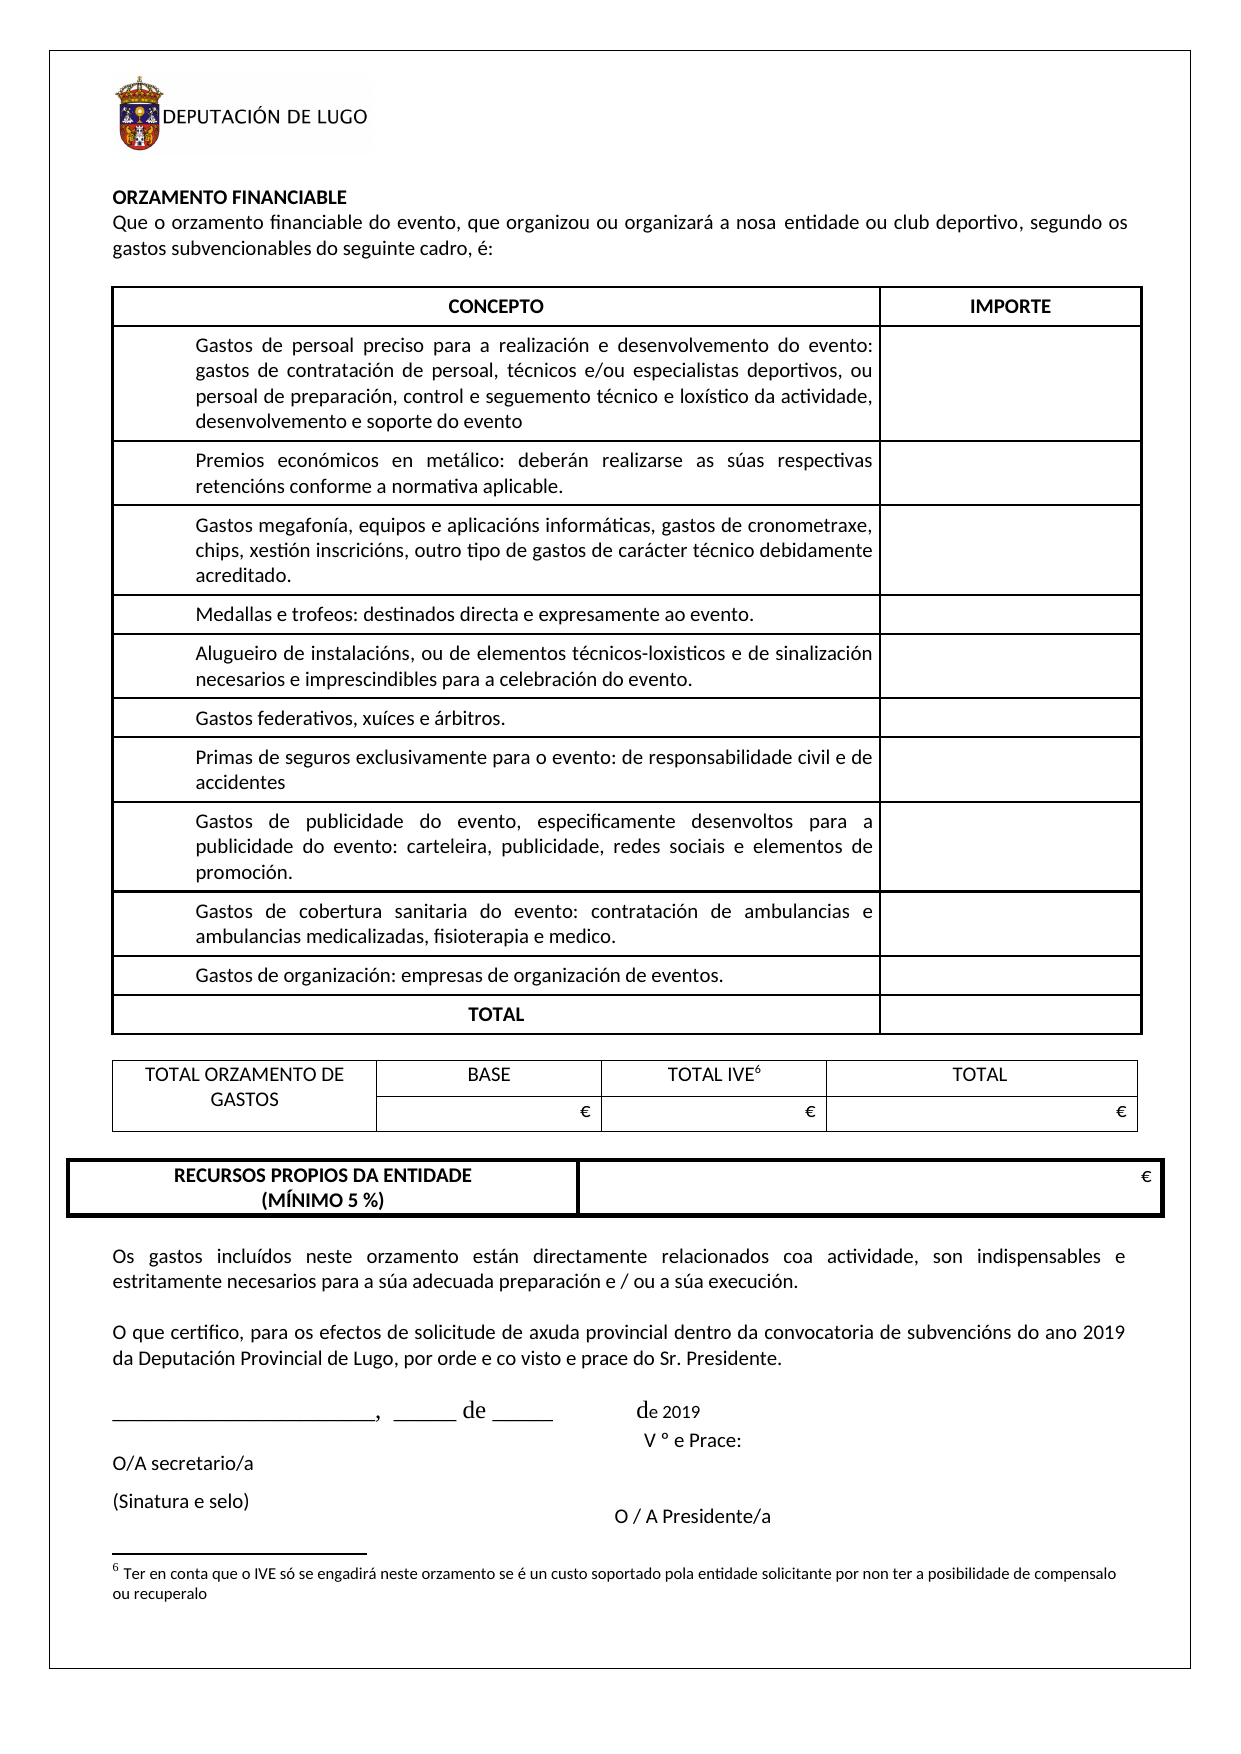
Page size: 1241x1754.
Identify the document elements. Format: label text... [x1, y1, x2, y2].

table_header BASE [377, 1061, 601, 1096]
text O que certifico, para os efectos de solicitude de axuda provincial dentro da convocatoria de subvencións do ano 2019 da Deputación Provincial de Lugo, por orde e co visto e prace do Sr. Presidente. [112, 1319, 1128, 1370]
table_cell Gastos de publicidade do evento, especificamente desenvoltos para a publicidade do evento: carteleira, publicidade, redes sociais e elementos de promoción. [114, 803, 879, 890]
table_cell [881, 506, 1140, 594]
table_header TOTAL [827, 1061, 1137, 1096]
table_cell [881, 327, 1140, 440]
table_cell Alugueiro de instalacións, ou de elementos técnicos-loxisticos e de sinalización necesarios e imprescindibles para a celebración do evento. [114, 635, 879, 697]
table_cell [881, 957, 1140, 994]
text [833, 1450, 1128, 1475]
table_header TOTAL IVE [602, 1061, 826, 1096]
table_cell Gastos federativos, xuíces e árbitros. [114, 699, 879, 736]
table_cell Gastos de organización: empresas de organización de eventos. [114, 957, 879, 994]
text V º e Prace: [569, 1427, 816, 1453]
table_cell Gastos megafonía, equipos e aplicacións informáticas, gastos de cronometraxe, chips, xestión inscricións, outro tipo de gastos de carácter técnico debidamente acreditado. [114, 506, 879, 594]
text Os gastos incluídos neste orzamento están directamente relacionados coa actividade, son indispensables e estritamente necesarios para a súa adecuada preparación e / ou a súa execución. [112, 1243, 1128, 1294]
table_header RECURSOS PROPIOS DA ENTIDADE (MÍNIMO 5 %) [70, 1162, 576, 1213]
table_cell Gastos de cobertura sanitaria do evento: contratación de ambulancias e ambulancias medicalizadas, fisioterapia e medico. [114, 893, 879, 955]
table_cell [881, 738, 1140, 801]
picture [112, 74, 374, 155]
text O / A Presidente/a [569, 1503, 816, 1529]
table_header TOTAL ORZAMENTO DE GASTOS [113, 1061, 376, 1131]
table_header IMPORTE [881, 288, 1140, 324]
table_cell [881, 442, 1140, 504]
text Que o orzamento financiable do evento, que organizou ou organizará a nosa entidade ou club deportivo, segundo os gastos subvencionables do seguinte cadro, é: [112, 209, 1128, 260]
table_header € [580, 1162, 1160, 1213]
table_cell Premios económicos en metálico: deberán realizarse as súas respectivas retencións conforme a normativa aplicable. [114, 442, 879, 504]
table_cell Gastos de persoal preciso para a realización e desenvolvemento do evento: gastos de contratación de persoal, técnicos e/ou especialistas deportivos, ou persoal de preparación, control e seguemento técnico e loxístico da actividade, desenvolvemento e soporte do evento [114, 327, 879, 440]
text [833, 1488, 1128, 1513]
table_cell Medallas e trofeos: destinados directa e expresamente ao evento. [114, 596, 879, 633]
table_cell [881, 893, 1140, 955]
table_cell € [377, 1097, 601, 1131]
table_header CONCEPTO [114, 288, 879, 324]
table_cell [881, 596, 1140, 633]
table_cell [881, 635, 1140, 697]
table_cell [881, 699, 1140, 736]
table_cell € [602, 1097, 826, 1131]
table_cell Primas de seguros exclusivamente para o evento: de responsabilidade civil e de accidentes [114, 738, 879, 801]
text _____________________, _____ de ___________ de 2019 [112, 1396, 1128, 1547]
table_cell € [827, 1097, 1137, 1131]
text (Sinatura e selo) [112, 1488, 553, 1513]
table_cell TOTAL [114, 996, 879, 1033]
table_cell [881, 803, 1140, 890]
table_cell [881, 996, 1140, 1033]
text O/A secretario/a [112, 1450, 553, 1475]
text ORZAMENTO FINANCIABLE [112, 184, 1128, 209]
